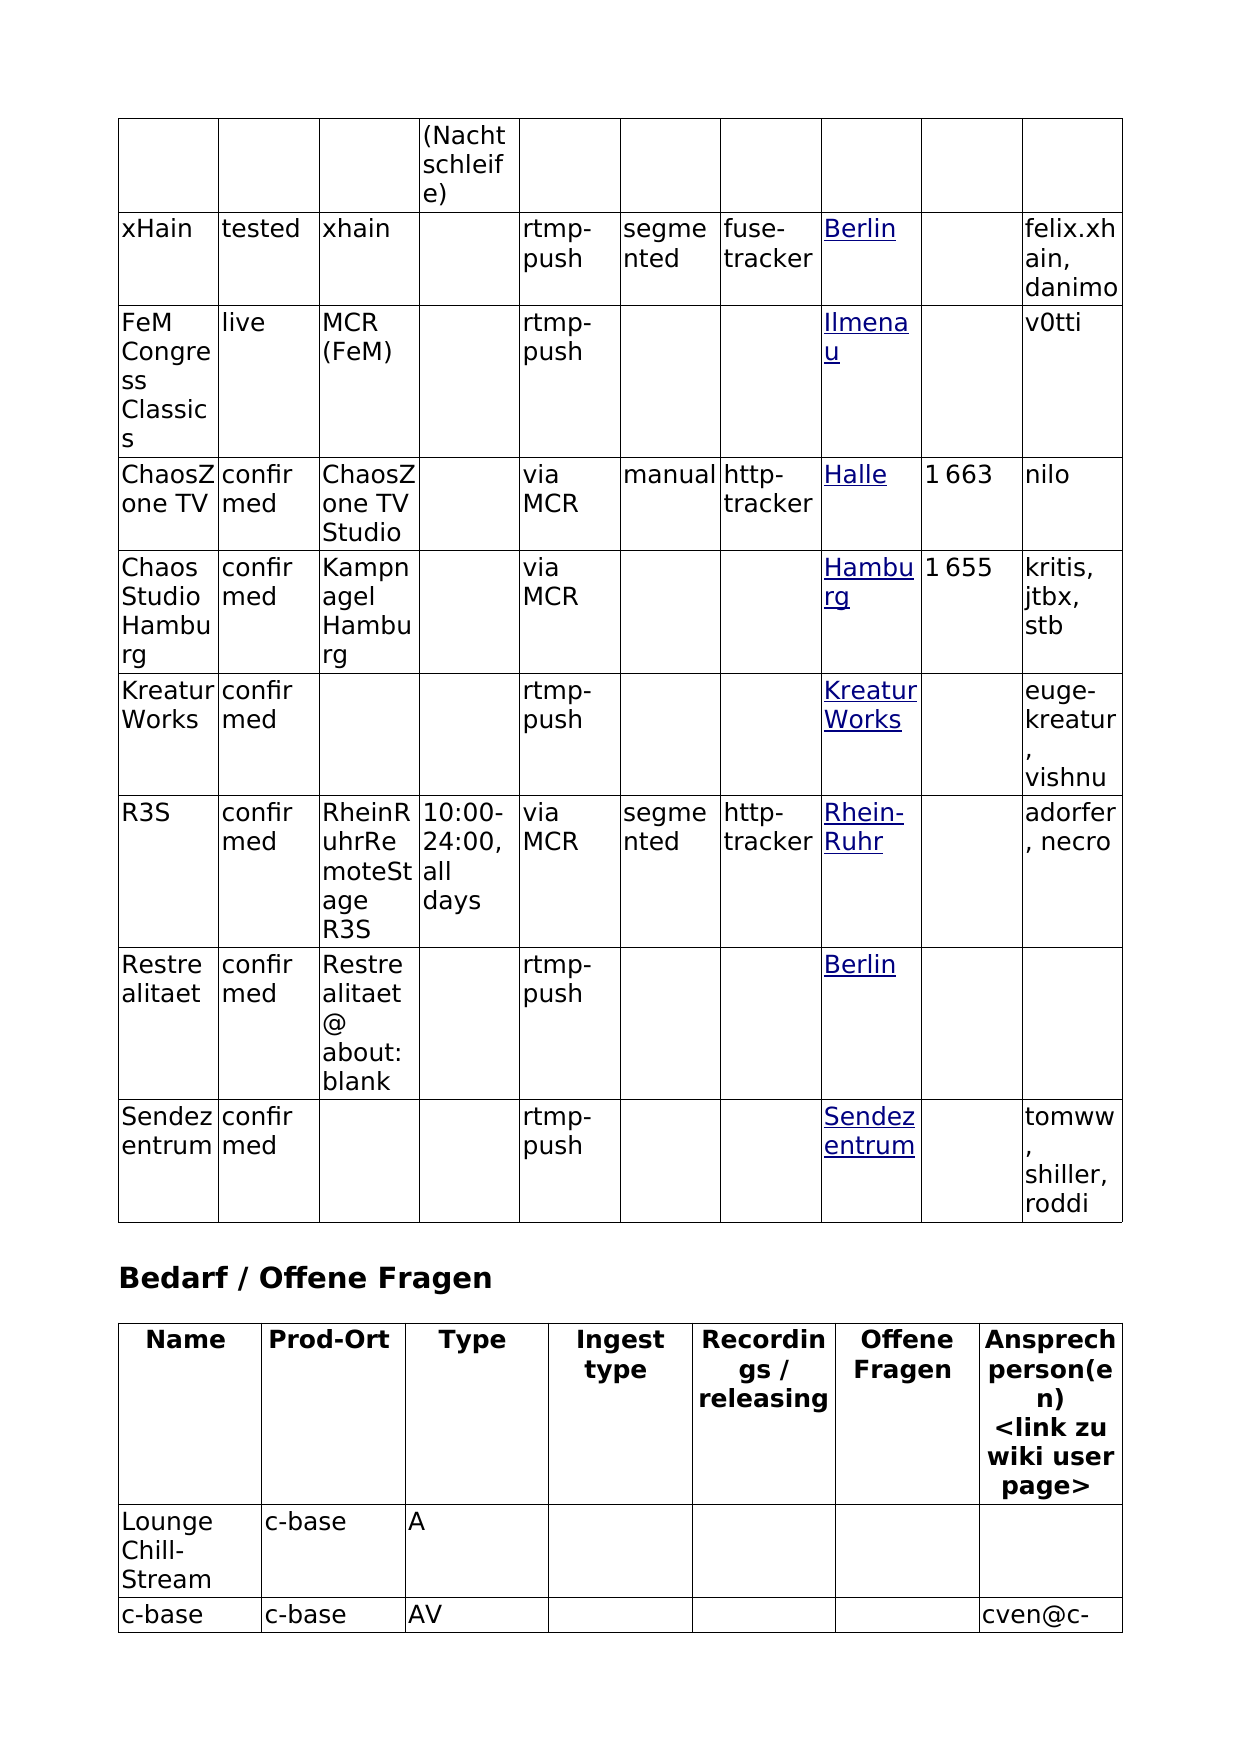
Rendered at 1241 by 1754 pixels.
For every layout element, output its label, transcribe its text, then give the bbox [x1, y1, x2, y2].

table_cell [836, 1598, 979, 1632]
table_cell [721, 1100, 821, 1222]
table_cell [320, 1100, 419, 1222]
table_cell live [219, 306, 319, 457]
table_cell c-base [119, 1598, 261, 1632]
table_cell Berlin [822, 948, 921, 1099]
table_cell xhain [320, 213, 419, 305]
table_cell ChaosZone TV [119, 458, 218, 550]
table_cell [621, 119, 720, 212]
table_cell Rhein-Ruhr [822, 796, 921, 947]
table_cell [621, 1100, 720, 1222]
table_cell MCR (FeM) [320, 306, 419, 457]
table_cell [320, 674, 419, 795]
table_cell http-tracker [721, 796, 821, 947]
table_cell via MCR [520, 796, 620, 947]
table_header Ingest type [549, 1324, 692, 1504]
table_cell c-base [262, 1598, 405, 1632]
table_cell [420, 1100, 519, 1222]
table_cell [721, 674, 821, 795]
table_cell Sendezentrum [822, 1100, 921, 1222]
table_cell rtmp-push [520, 306, 620, 457]
table_cell [549, 1598, 692, 1632]
table_cell [693, 1505, 835, 1597]
table_cell Halle [822, 458, 921, 550]
table_cell http-tracker [721, 458, 821, 550]
table_cell A [406, 1505, 548, 1597]
table_cell [1023, 119, 1122, 212]
table_cell Restrealitaet @ about:blank [320, 948, 419, 1099]
table_header Type [406, 1324, 548, 1504]
subtitle Bedarf / Offene Fragen [118, 1261, 1122, 1295]
table_cell euge-kreatur, vishnu [1023, 674, 1122, 795]
table_cell adorfer, necro [1023, 796, 1122, 947]
table_cell [320, 119, 419, 212]
table_cell [219, 119, 319, 212]
table_cell [721, 306, 821, 457]
table_cell c-base [262, 1505, 405, 1597]
table_cell confirmed [219, 796, 319, 947]
table_cell [621, 306, 720, 457]
table_cell tested [219, 213, 319, 305]
table_cell rtmp-push [520, 948, 620, 1099]
table_cell [420, 213, 519, 305]
table_cell fuse-tracker [721, 213, 821, 305]
table_cell 1 663 [922, 458, 1022, 550]
table_cell AV [406, 1598, 548, 1632]
table_cell [621, 674, 720, 795]
table_cell [922, 674, 1022, 795]
table_cell segmented [621, 796, 720, 947]
table_cell manual [621, 458, 720, 550]
table_header Recordings / releasing [693, 1324, 835, 1504]
table_cell RheinRuhrRemoteStage R3S [320, 796, 419, 947]
table_cell Berlin [822, 213, 921, 305]
table_cell [922, 213, 1022, 305]
table_header Prod-Ort [262, 1324, 405, 1504]
table_cell [721, 551, 821, 673]
table_cell felix.xhain, danimo [1023, 213, 1122, 305]
table_cell confirmed [219, 551, 319, 673]
table_header Name [119, 1324, 261, 1504]
table_cell tomww, shiller, roddi [1023, 1100, 1122, 1222]
table_cell R3S [119, 796, 218, 947]
table_cell [836, 1505, 979, 1597]
table_cell (Nachtschleife) [420, 119, 519, 212]
table_cell FeM Congress Classics [119, 306, 218, 457]
table_cell via MCR [520, 551, 620, 673]
table_header Offene Fragen [836, 1324, 979, 1504]
table_cell [621, 551, 720, 673]
table_cell confirmed [219, 674, 319, 795]
table_cell [922, 1100, 1022, 1222]
table_cell Lounge Chill-Stream [119, 1505, 261, 1597]
table_cell [420, 458, 519, 550]
table_cell [420, 306, 519, 457]
table_cell xHain [119, 213, 218, 305]
table_cell nilo [1023, 458, 1122, 550]
table_cell 10:00-24:00, all days [420, 796, 519, 947]
table_cell [922, 306, 1022, 457]
table_cell kritis, jtbx, stb [1023, 551, 1122, 673]
table_cell [119, 119, 218, 212]
table_cell [721, 948, 821, 1099]
table_cell confirmed [219, 458, 319, 550]
table_cell [922, 796, 1022, 947]
table_cell Ilmenau [822, 306, 921, 457]
table_cell [420, 674, 519, 795]
table_cell confirmed [219, 948, 319, 1099]
table_cell Hamburg [822, 551, 921, 673]
table_cell rtmp-push [520, 213, 620, 305]
table_cell [980, 1505, 1122, 1597]
table_cell via MCR [520, 458, 620, 550]
table_cell ChaosZone TV Studio [320, 458, 419, 550]
table_cell [922, 119, 1022, 212]
table_cell Sendezentrum [119, 1100, 218, 1222]
table_cell v0tti [1023, 306, 1122, 457]
table_cell [549, 1505, 692, 1597]
table_cell rtmp-push [520, 674, 620, 795]
table_cell [420, 948, 519, 1099]
table_cell Restrealitaet [119, 948, 218, 1099]
table_header Ansprechperson(en) <link zu wiki user page> [980, 1324, 1122, 1504]
table_cell KreaturWorks [119, 674, 218, 795]
table_cell confirmed [219, 1100, 319, 1222]
table_cell Chaos Studio Hamburg [119, 551, 218, 673]
table_cell [420, 551, 519, 673]
table_cell 1 655 [922, 551, 1022, 673]
table_cell rtmp-push [520, 1100, 620, 1222]
table_cell cven@c- [980, 1598, 1122, 1632]
table_cell Kampnagel Hamburg [320, 551, 419, 673]
table_cell [721, 119, 821, 212]
table_cell [520, 119, 620, 212]
table_cell [621, 948, 720, 1099]
table_cell [693, 1598, 835, 1632]
table_cell [922, 948, 1022, 1099]
table_cell segmented [621, 213, 720, 305]
table_cell [822, 119, 921, 212]
table_cell [1023, 948, 1122, 1099]
table_cell KreaturWorks [822, 674, 921, 795]
